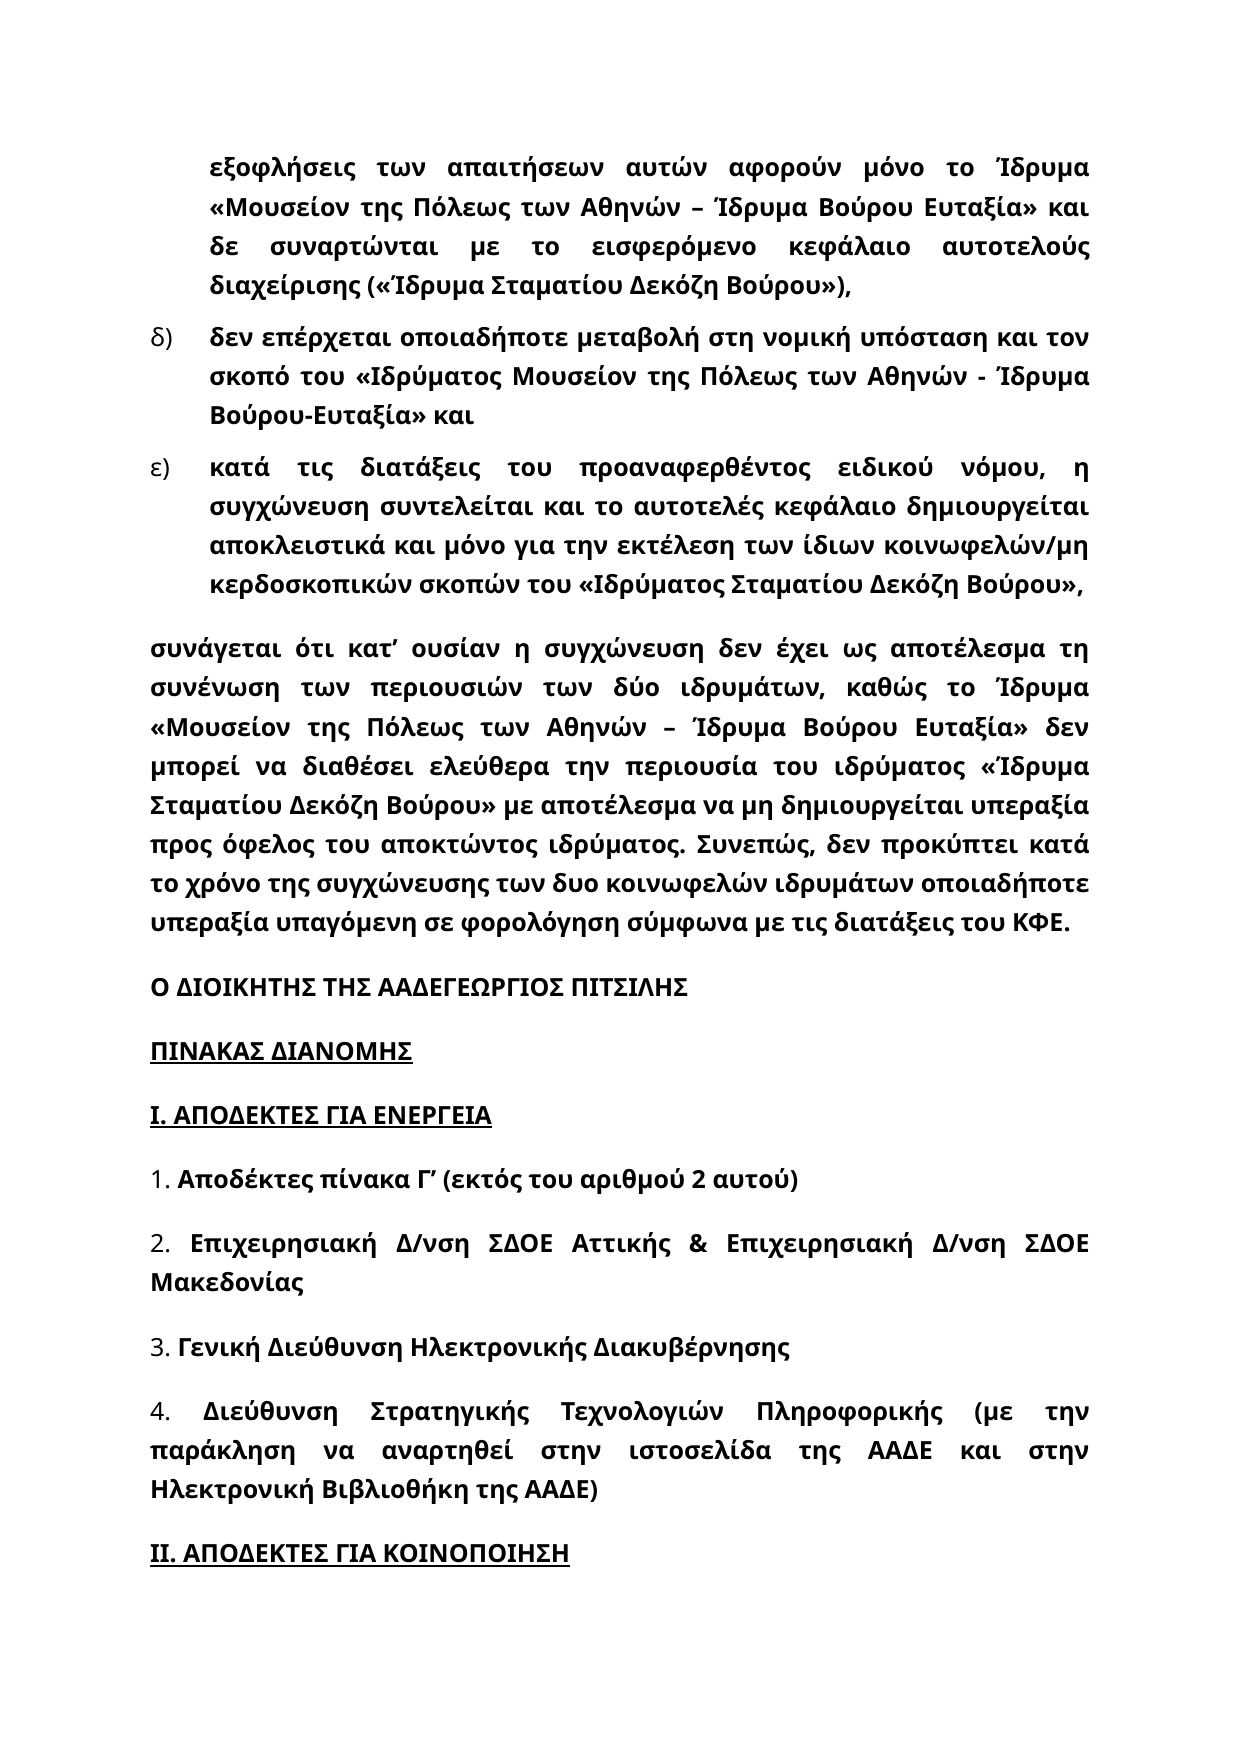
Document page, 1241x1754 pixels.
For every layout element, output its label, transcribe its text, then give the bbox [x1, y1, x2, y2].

text 2. Επιχειρησιακή Δ/νση ΣΔΟΕ Αττικής & Επιχειρησιακή Δ/νση ΣΔΟΕ Μακεδονίας [150, 1226, 1090, 1299]
text συνάγεται ότι κατ’ ουσίαν η συγχώνευση δεν έχει ως αποτέλεσμα τη συνένωση των περιουσιών των δύο ιδρυμάτων, καθώς το Ίδρυμα «Μουσείον της Πόλεως των Αθηνών – Ίδρυμα Βούρου Ευταξία» δεν μπορεί να διαθέσει ελεύθερα την περιουσία του ιδρύματος «Ίδρυμα Σταματίου Δεκόζη Βούρου» με αποτέλεσμα να μη δημιουργείται υπεραξία προς όφελος του αποκτώντος ιδρύματος. Συνεπώς, δεν προκύπτει κατά το χρόνο της συγχώνευσης των δυο κοινωφελών ιδρυμάτων οποιαδήποτε υπεραξία υπαγόμενη σε φορολόγηση σύμφωνα με τις διατάξεις του ΚΦΕ. [150, 631, 1090, 939]
text 1. Αποδέκτες πίνακα Γ’ (εκτός του αριθμού 2 αυτού) [150, 1162, 1090, 1196]
text Ι. ΑΠΟΔΕΚΤΕΣ ΓΙΑ ΕΝΕΡΓΕΙΑ [150, 1097, 1090, 1132]
text 4. Διεύθυνση Στρατηγικής Τεχνολογιών Πληροφορικής (με την παράκληση να αναρτηθεί στην ιστοσελίδα της ΑΑΔΕ και στην Ηλεκτρονική Βιβλιοθήκη της ΑΑΔΕ) [150, 1393, 1090, 1506]
list δ) δεν επέρχεται οποιαδήποτε μεταβολή στη νομική υπόσταση και τον σκοπό του «Ιδρύματος Μουσείον της Πόλεως των Αθηνών - Ίδρυμα Βούρου-Ευταξία» και [150, 319, 1090, 432]
text ΠΙΝΑΚΑΣ ΔΙΑΝΟΜΗΣ [150, 1033, 1090, 1067]
list εξοφλήσεις των απαιτήσεων αυτών αφορούν μόνο το Ίδρυμα «Μουσείον της Πόλεως των Αθηνών – Ίδρυμα Βούρου Ευταξία» και δε συναρτώνται με το εισφερόμενο κεφάλαιο αυτοτελούς διαχείρισης («Ίδρυμα Σταματίου Δεκόζη Βούρου»), [150, 150, 1090, 302]
text Ο ΔΙΟΙΚΗΤΗΣ ΤΗΣ ΑΑΔΕΓΕΩΡΓΙΟΣ ΠΙΤΣΙΛΗΣ [150, 969, 1090, 1003]
list ε) κατά τις διατάξεις του προαναφερθέντος ειδικού νόμου, η συγχώνευση συντελείται και το αυτοτελές κεφάλαιο δημιουργείται αποκλειστικά και μόνο για την εκτέλεση των ίδιων κοινωφελών/μη κερδοσκοπικών σκοπών του «Ιδρύματος Σταματίου Δεκόζη Βούρου», [150, 449, 1090, 601]
text ΙΙ. ΑΠΟΔΕΚΤΕΣ ΓΙΑ ΚΟΙΝΟΠΟΙΗΣΗ [150, 1536, 1090, 1570]
text 3. Γενική Διεύθυνση Ηλεκτρονικής Διακυβέρνησης [150, 1329, 1090, 1363]
